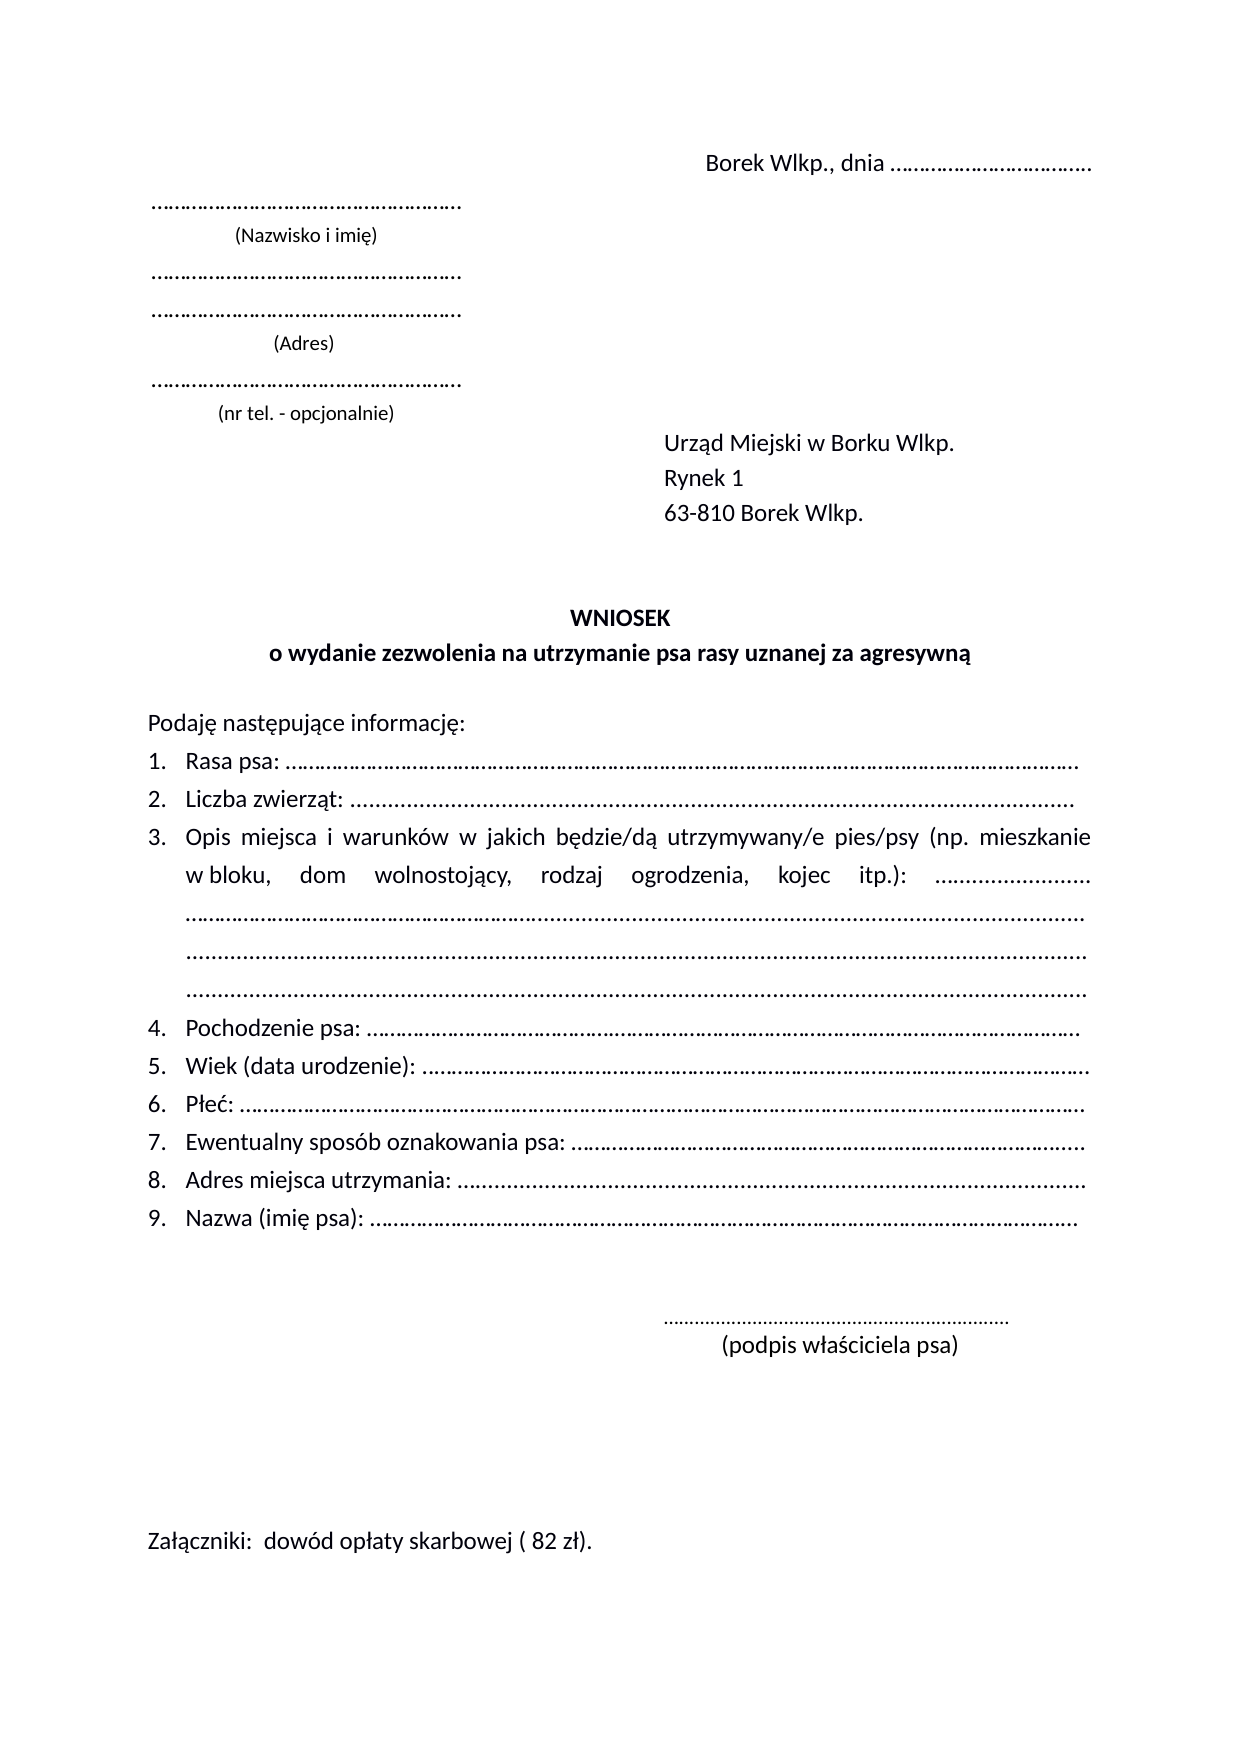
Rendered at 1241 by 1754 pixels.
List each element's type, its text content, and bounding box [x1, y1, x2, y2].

list Pochodzenie psa: …………………………………….……………………………………………………………………… [148, 1012, 1093, 1042]
text Urząd Miejski w Borku Wlkp. [664, 427, 1093, 457]
list Rasa psa: ………………………………………………………………………………………………………………………… [148, 745, 1093, 775]
text o wydanie zezwolenia na utrzymanie psa rasy uznanej za agresywną [148, 637, 1093, 667]
text Rynek 1 [664, 462, 1093, 492]
list Wiek (data urodzenie): ..…………………………………………………………………………………………………… [148, 1050, 1093, 1080]
text Załączniki: dowód opłaty skarbowej ( 82 zł). [148, 1525, 1093, 1556]
text Borek Wlkp., dnia …………………………….. [148, 148, 1093, 178]
list Nazwa (imię psa): …………………………………………………………………………………………………………... [148, 1202, 1093, 1233]
text WNIOSEK [148, 602, 1093, 632]
text Podaję następujące informację: [148, 707, 1093, 737]
list Opis miejsca i warunków w jakich będzie/dą utrzymywany/e pies/psy (np. mieszkanie w bloku, dom wolnostojący, rodzaj ogrodzenia, kojec itp.): …......................……………………………………………………...................................................................................................................................................................................................................................................................................................................................................................................... [148, 821, 1093, 1004]
list Liczba zwierząt: ................................................................................................................... [148, 783, 1093, 813]
list Adres miejsca utrzymania: …................................................................................................. [148, 1164, 1093, 1195]
text 63-810 Borek Wlkp. [664, 497, 1093, 527]
list Płeć: ………………………………………………………………………………………………………………………………… [148, 1088, 1093, 1118]
list Ewentualny sposób oznakowania psa: …………………………………………………………………………..... [148, 1126, 1093, 1157]
